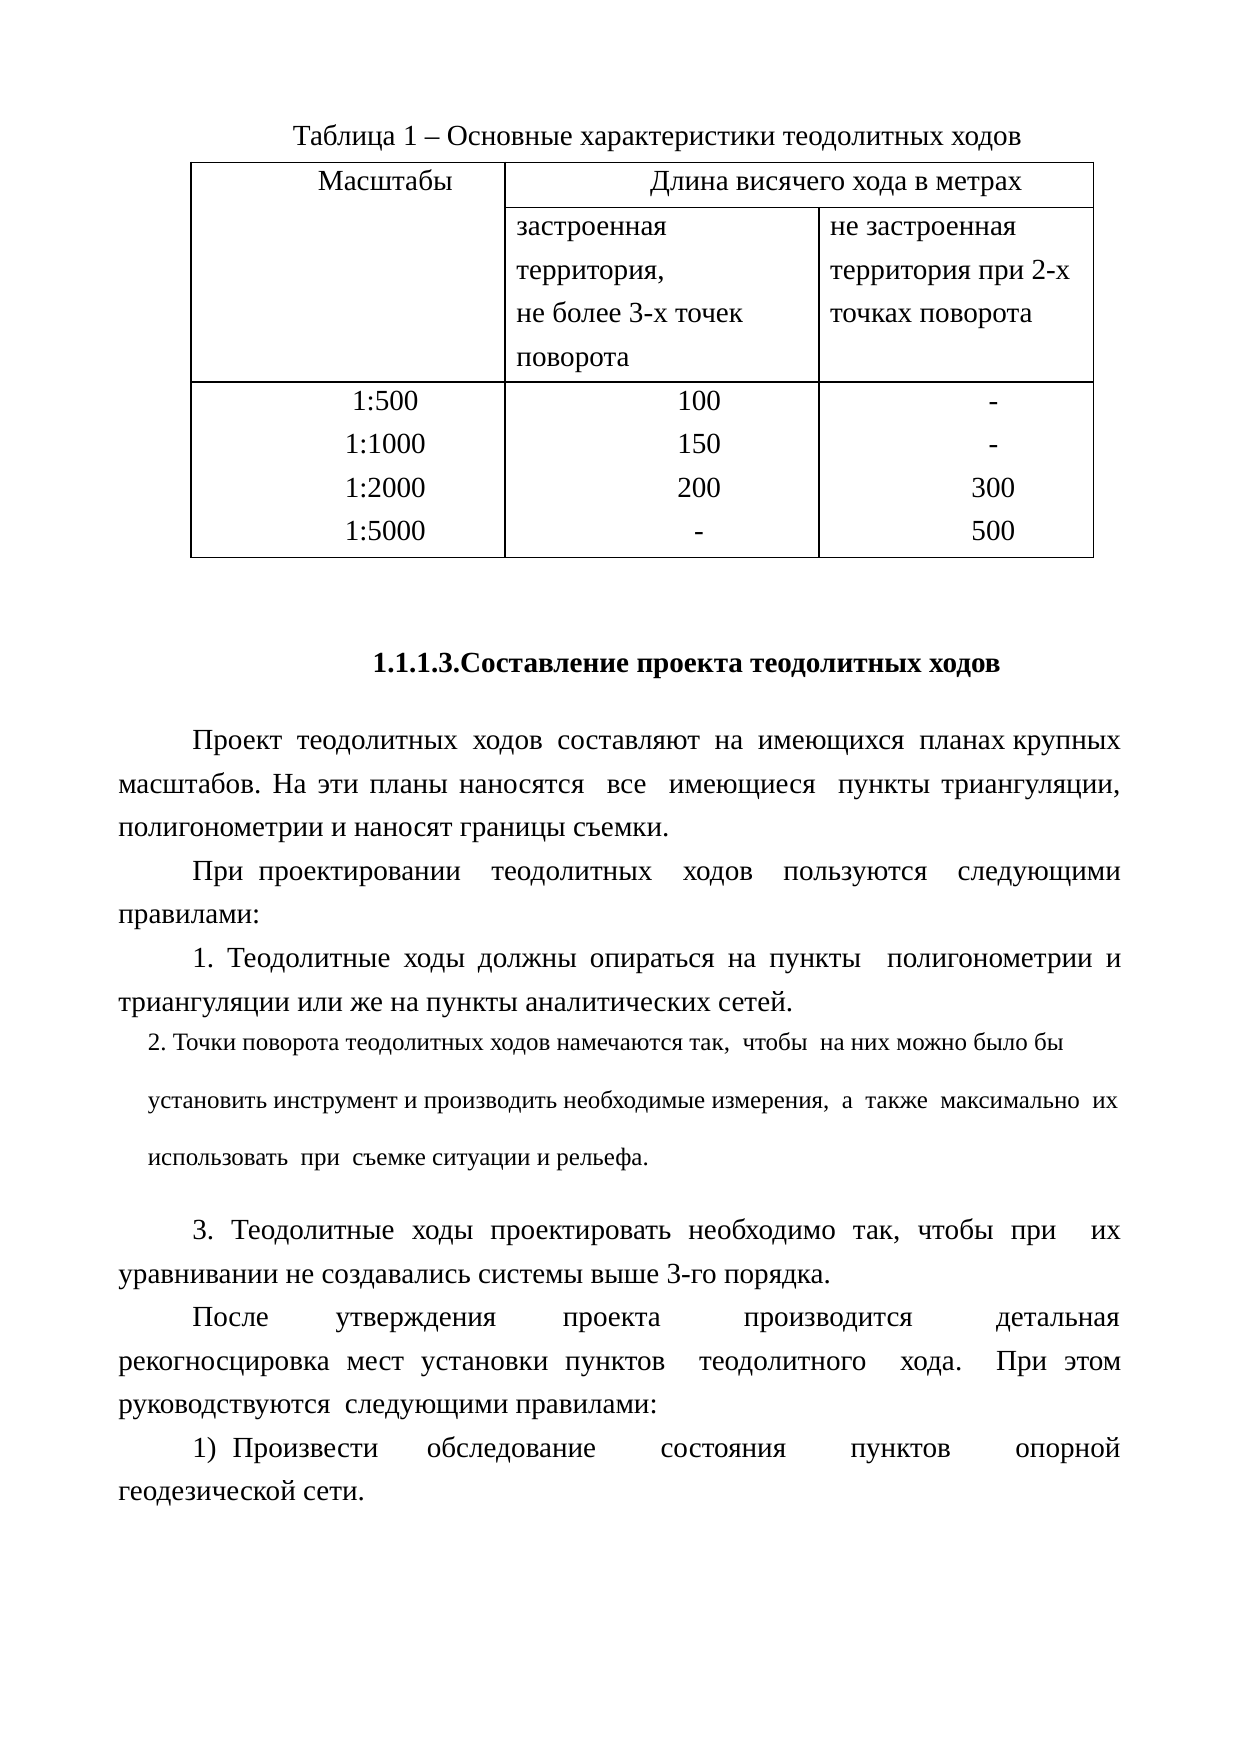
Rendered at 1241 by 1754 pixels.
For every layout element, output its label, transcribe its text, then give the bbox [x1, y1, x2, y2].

table_header Длина висячего хода в метрах [506, 163, 1093, 207]
table_cell - [820, 426, 1093, 470]
subtitle 1.1.1.3.Составление проекта теодолитных ходов [118, 645, 1122, 679]
table_cell - [820, 383, 1093, 426]
table_cell 100 [506, 383, 818, 426]
table_cell 1:500 [192, 383, 504, 426]
table_cell 1:2000 [192, 470, 504, 513]
table_cell застроенная территория, не более 3-х точек поворота [506, 208, 818, 381]
table_cell не застроенная территория при 2-х точках поворота [820, 208, 1093, 381]
table_header Масштабы [192, 163, 504, 207]
table_cell 1:1000 [192, 426, 504, 470]
text Таблица 1 – Основные характеристики теодолитных ходов [118, 118, 1122, 152]
table_cell - [506, 513, 818, 557]
table_cell 300 [820, 470, 1093, 513]
text 1. Теодолитные ходы должны опираться на пункты полигонометрии и триангуляции или же на пункты аналитических сетей. [118, 940, 1122, 1017]
table_cell 1:5000 [192, 513, 504, 557]
text Проект теодолитных ходов составляют на имеющихся планах крупных масштабов. На эти планы наносятся все имеющиеся пункты триангуляции, полигонометрии и наносят границы съемки. [118, 722, 1122, 843]
table_cell 200 [506, 470, 818, 513]
text После утверждения проекта производится детальная рекогносцировка мест установки пунктов теодолитного хода. При этом руководствуются следующими правилами: [118, 1299, 1122, 1420]
text При проектировании теодолитных ходов пользуются следующими правилами: [118, 853, 1122, 930]
text 1) Произвести обследование состояния пунктов опорной геодезической сети. [118, 1430, 1122, 1507]
text 3. Теодолитные ходы проектировать необходимо так, чтобы при их уравнивании не создавались системы выше 3-го порядка. [118, 1212, 1122, 1289]
table_cell 150 [506, 426, 818, 470]
table_cell [192, 207, 504, 381]
table_cell 500 [820, 513, 1093, 557]
text 2. Точки поворота теодолитных ходов намечаются так, чтобы на них можно было бы установить инструмент и производить необходимые измерения, а также максимально их использовать при съемке ситуации и рельефа. [148, 1027, 1122, 1171]
